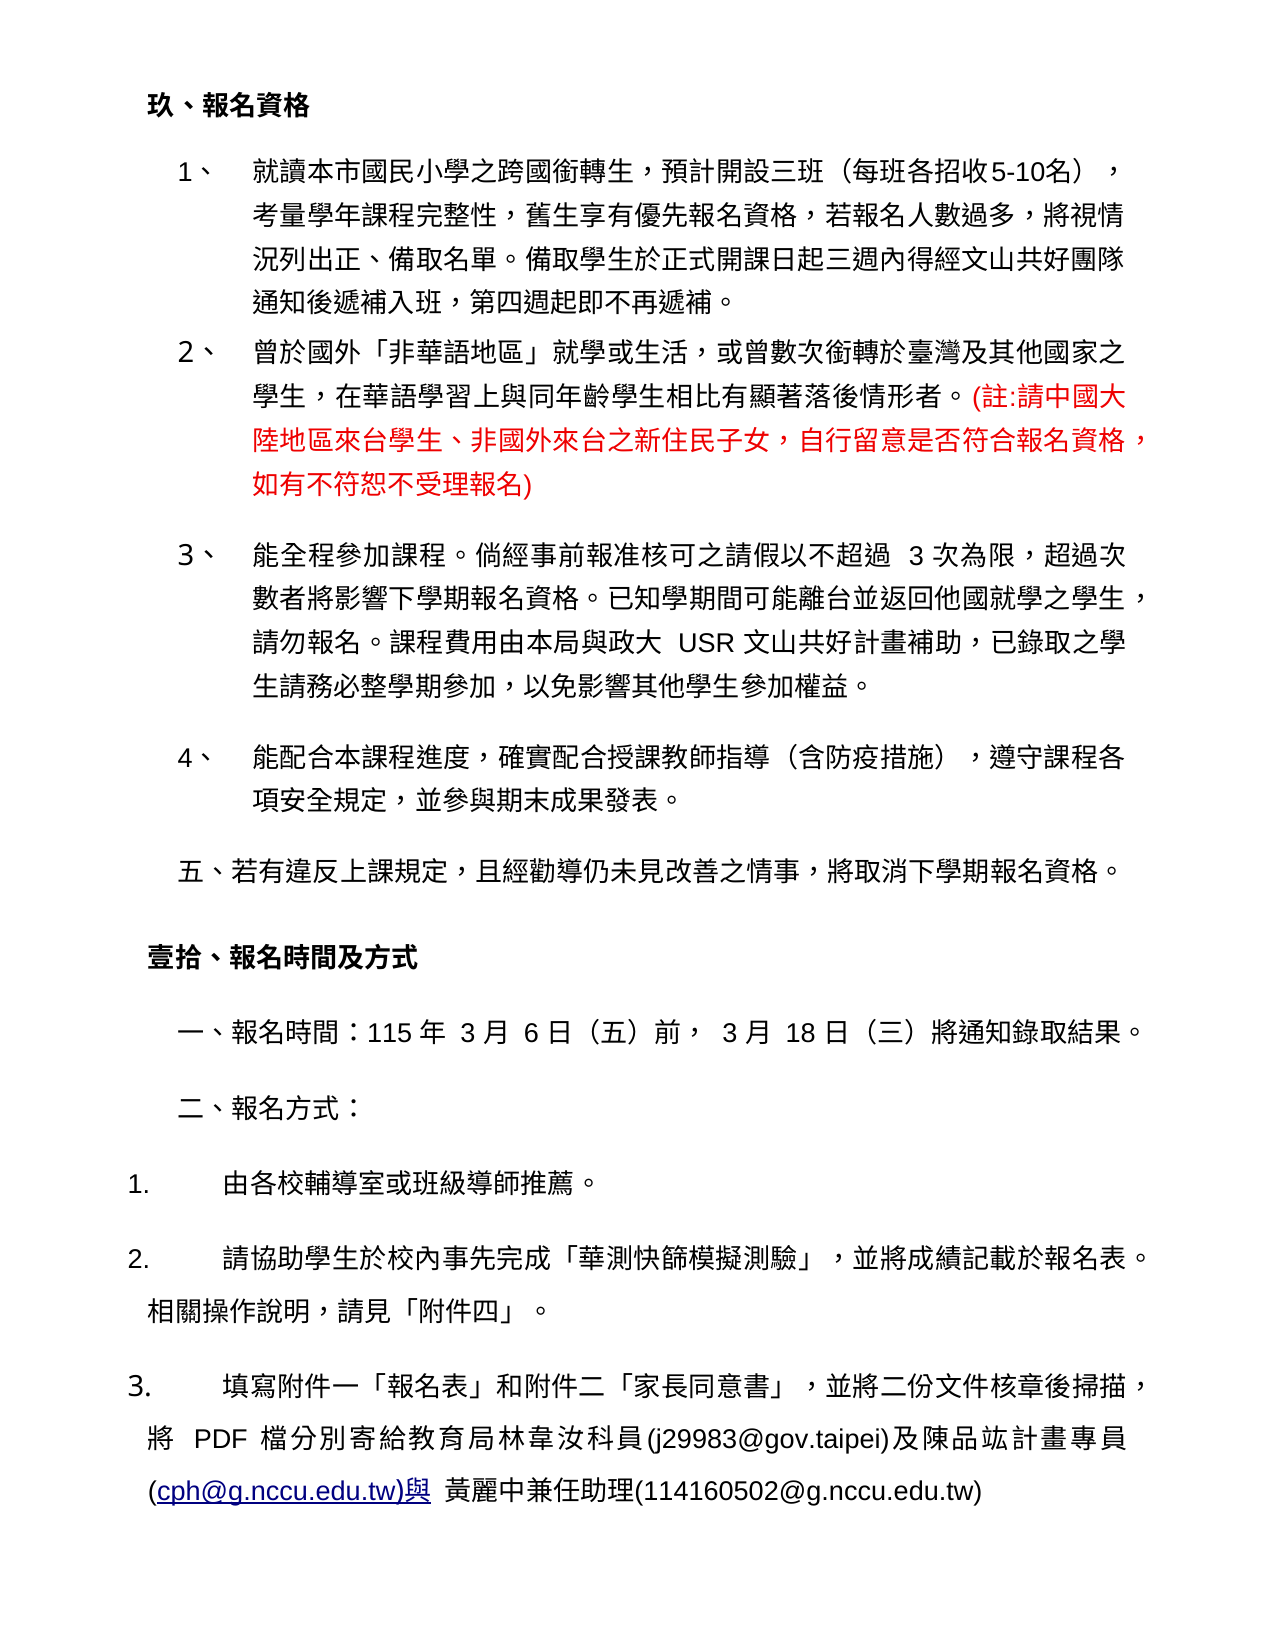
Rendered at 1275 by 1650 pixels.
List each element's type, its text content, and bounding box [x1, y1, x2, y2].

list 由各校輔導室或班級導師推薦。 [127, 1152, 1127, 1204]
list 請協助學生於校內事先完成「華測快篩模擬測驗」，並將成績記載於報名表。相關操作說明，請見「附件四」。 [127, 1227, 1127, 1331]
text 一、報名時間：115 年 3 月 6 日（五）前， 3 月 18 日（三）將通知錄取結果。 [148, 1001, 1127, 1053]
list 就讀本市國民小學之跨國銜轉生，預計開設三班（每班各招收5-10名），考量學年課程完整性，舊生享有優先報名資格，若報名人數過多，將視情況列出正、備取名單。備取學生於正式開課日起三週內得經文山共好團隊通知後遞補入班，第四週起即不再遞補。 [177, 147, 1127, 322]
list 曾於國外「非華語地區」就學或生活，或曾數次銜轉於臺灣及其他國家之學生，在華語學習上與同年齡學生相比有顯著落後情形者。(註:請中國大陸地區來台學生、非國外來台之新住民子女，自行留意是否符合報名資格，如有不符恕不受理報名) [177, 328, 1127, 503]
text 二、報名方式： [148, 1077, 1127, 1129]
list 填寫附件一「報名表」和附件二「家長同意書」，並將二份文件核章後掃描，將 PDF 檔分別寄給教育局林韋汝科員(j29983@gov.taipei)及陳品竑計畫專員 (cph@g.nccu.edu.tw)與 黃麗中兼任助理(114160502@g.nccu.edu.tw) [127, 1354, 1127, 1511]
list 能配合本課程進度，確實配合授課教師指導（含防疫措施），遵守課程各項安全規定，並參與期末成果發表。 [177, 732, 1127, 819]
list 報名資格 [148, 74, 1127, 126]
text 五、若有違反上課規定，且經勸導仍未見改善之情事，將取消下學期報名資格。 [148, 847, 1127, 890]
list 報名時間及方式 [148, 926, 1127, 978]
list 能全程參加課程。倘經事前報准核可之請假以不超過 3 次為限，超過次數者將影響下學期報名資格。已知學期間可能離台並返回他國就學之學生，請勿報名。課程費用由本局與政大 USR 文山共好計畫補助，已錄取之學生請務必整學期參加，以免影響其他學生參加權益。 [177, 530, 1127, 705]
